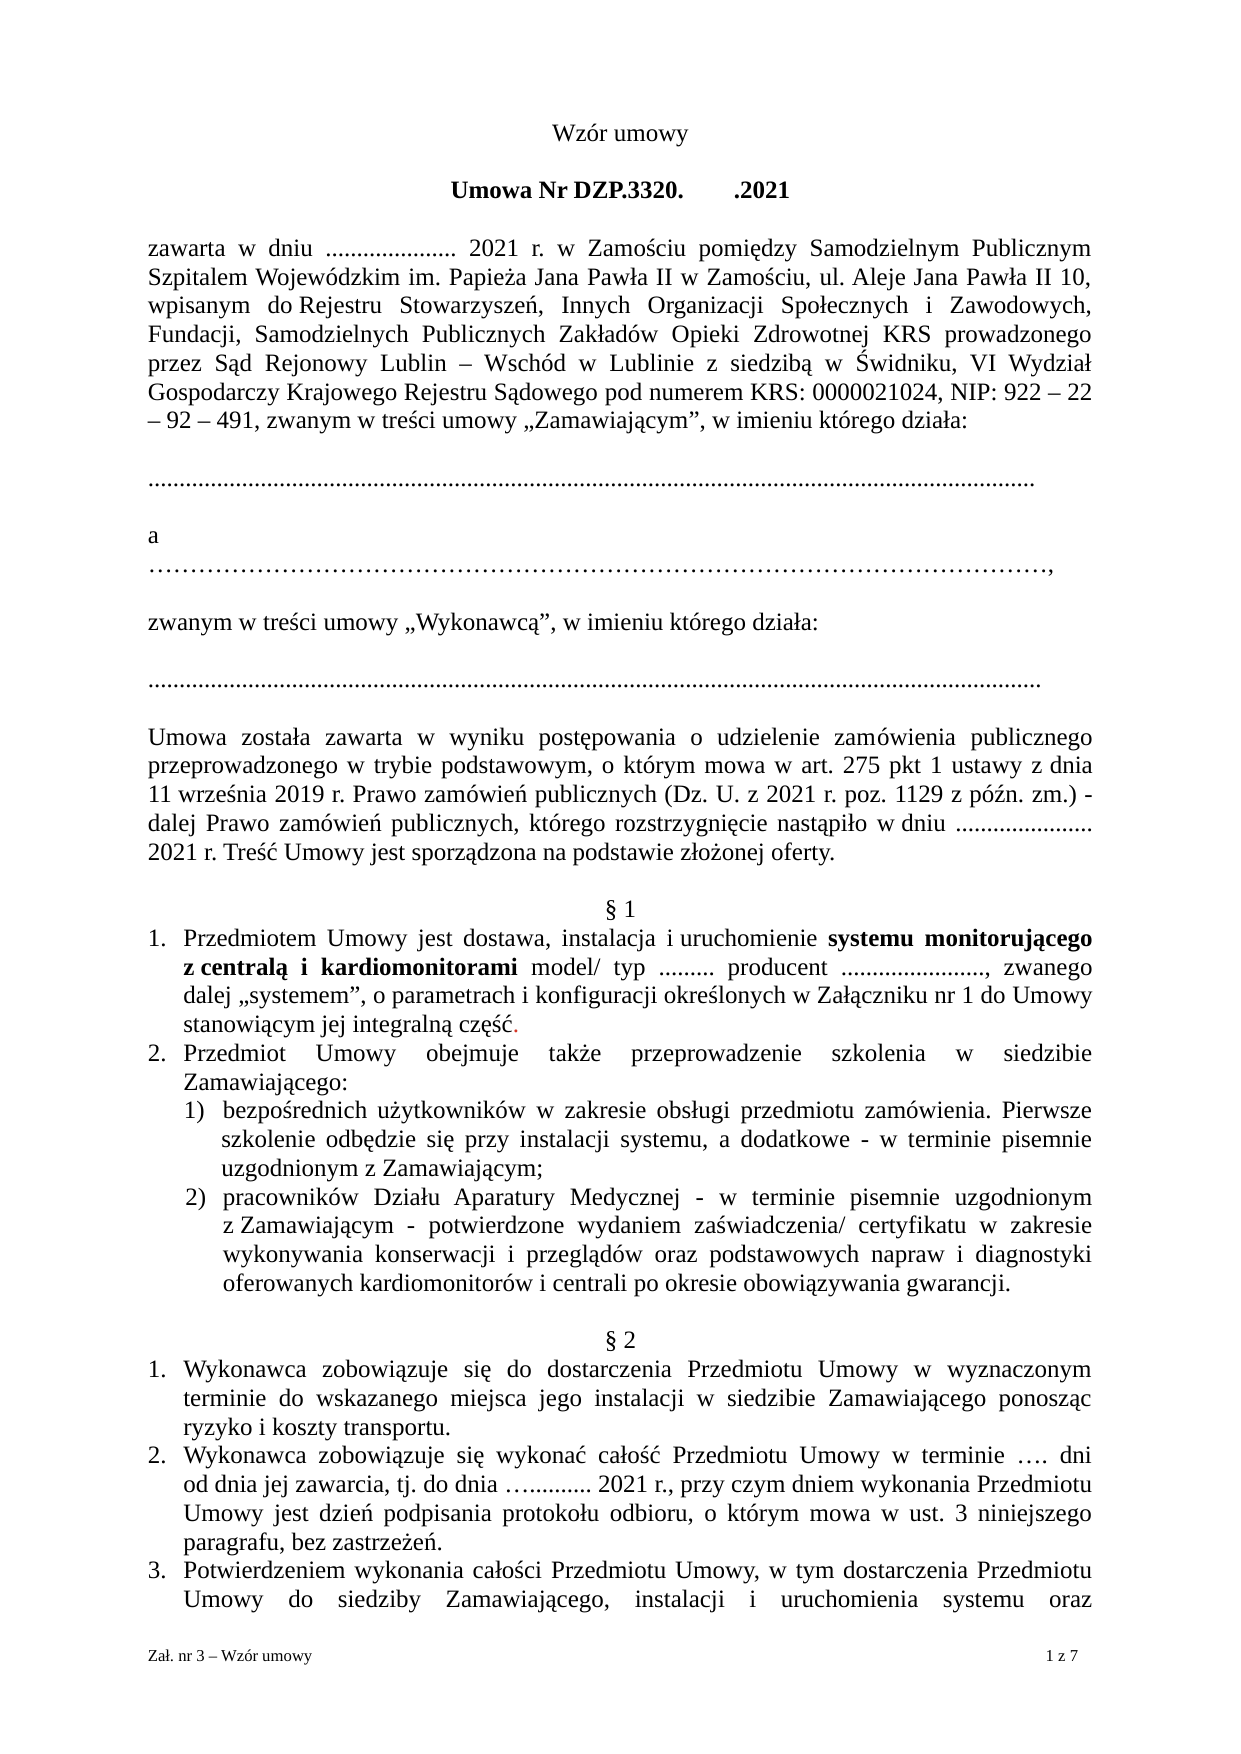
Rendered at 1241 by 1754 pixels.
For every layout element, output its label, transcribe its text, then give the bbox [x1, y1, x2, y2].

text ………………………………………………………………………………………………, [148, 549, 1093, 578]
text Wzór umowy [148, 118, 1093, 147]
text Umowa Nr DZP.3320. .2021 [148, 176, 1093, 204]
text § 1 [148, 894, 1093, 923]
text .............................................................................................................................................. [148, 463, 1093, 492]
text zawarta w dniu ..................... 2021 r. w Zamościu pomiędzy Samodzielnym Publicznym Szpitalem Wojewódzkim im. Papieża Jana Pawła II w Zamościu, ul. Aleje Jana Pawła II 10, wpisanym do Rejestru Stowarzyszeń, Innych Organizacji Społecznych i Zawodowych, Fundacji, Samodzielnych Publicznych Zakładów Opieki Zdrowotnej KRS prowadzonego przez Sąd Rejonowy Lublin – Wschód w Lublinie z siedzibą w Świdniku, VI Wydział Gospodarczy Krajowego Rejestru Sądowego pod numerem KRS: 0000021024, NIP: 922 – 22 – 92 – 491, zwanym w treści umowy „Zamawiającym”, w imieniu którego działa: [148, 233, 1093, 434]
text a [148, 521, 1093, 549]
text ............................................................................................................................................... [148, 664, 1093, 693]
list Wykonawca zobowiązuje się do dostarczenia Przedmiotu Umowy w wyznaczonym terminie do wskazanego miejsca jego instalacji w siedzibie Zamawiającego ponosząc ryzyko i koszty transportu. [148, 1354, 1093, 1441]
list bezpośrednich użytkowników w zakresie obsługi przedmiotu zamówienia. Pierwsze szkolenie odbędzie się przy instalacji systemu, a dodatkowe - w terminie pisemnie uzgodnionym z Zamawiającym; [183, 1096, 1093, 1182]
text zwanym w treści umowy „Wykonawcą”, w imieniu którego działa: [148, 607, 1093, 636]
list Przedmiot Umowy obejmuje także przeprowadzenie szkolenia w siedzibie Zamawiającego: [148, 1038, 1093, 1096]
list Wykonawca zobowiązuje się wykonać całość Przedmiotu Umowy w terminie …. dni od dnia jej zawarcia, tj. do dnia ….......... 2021 r., przy czym dniem wykonania Przedmiotu Umowy jest dzień podpisania protokołu odbioru, o którym mowa w ust. 3 niniejszego paragrafu, bez zastrzeżeń. [148, 1441, 1093, 1556]
list Potwierdzeniem wykonania całości Przedmiotu Umowy, w tym dostarczenia Przedmiotu Umowy do siedziby Zamawiającego, instalacji i uruchomienia systemu oraz [148, 1556, 1093, 1613]
list Przedmiotem Umowy jest dostawa, instalacja i uruchomienie systemu monitorującego z centralą i kardiomonitorami model/ typ ......... producent ......................., zwanego dalej „systemem”, o parametrach i konfiguracji określonych w Załączniku nr 1 do Umowy stanowiącym jej integralną część. [148, 923, 1093, 1038]
text § 2 [148, 1326, 1093, 1354]
text Umowa została zawarta w wyniku postępowania o udzielenie zamówienia publicznego przeprowadzonego w trybie podstawowym, o którym mowa w art. 275 pkt 1 ustawy z dnia 11 września 2019 r. Prawo zamówień publicznych (Dz. U. z 2021 r. poz. 1129 z późn. zm.) - dalej Prawo zamówień publicznych, którego rozstrzygnięcie nastąpiło w dniu ...................... 2021 r. Treść Umowy jest sporządzona na podstawie złożonej oferty. [148, 722, 1093, 866]
list pracowników Działu Aparatury Medycznej - w terminie pisemnie uzgodnionym z Zamawiającym - potwierdzone wydaniem zaświadczenia/ certyfikatu w zakresie wykonywania konserwacji i przeglądów oraz podstawowych napraw i diagnostyki oferowanych kardiomonitorów i centrali po okresie obowiązywania gwarancji. [185, 1182, 1093, 1297]
